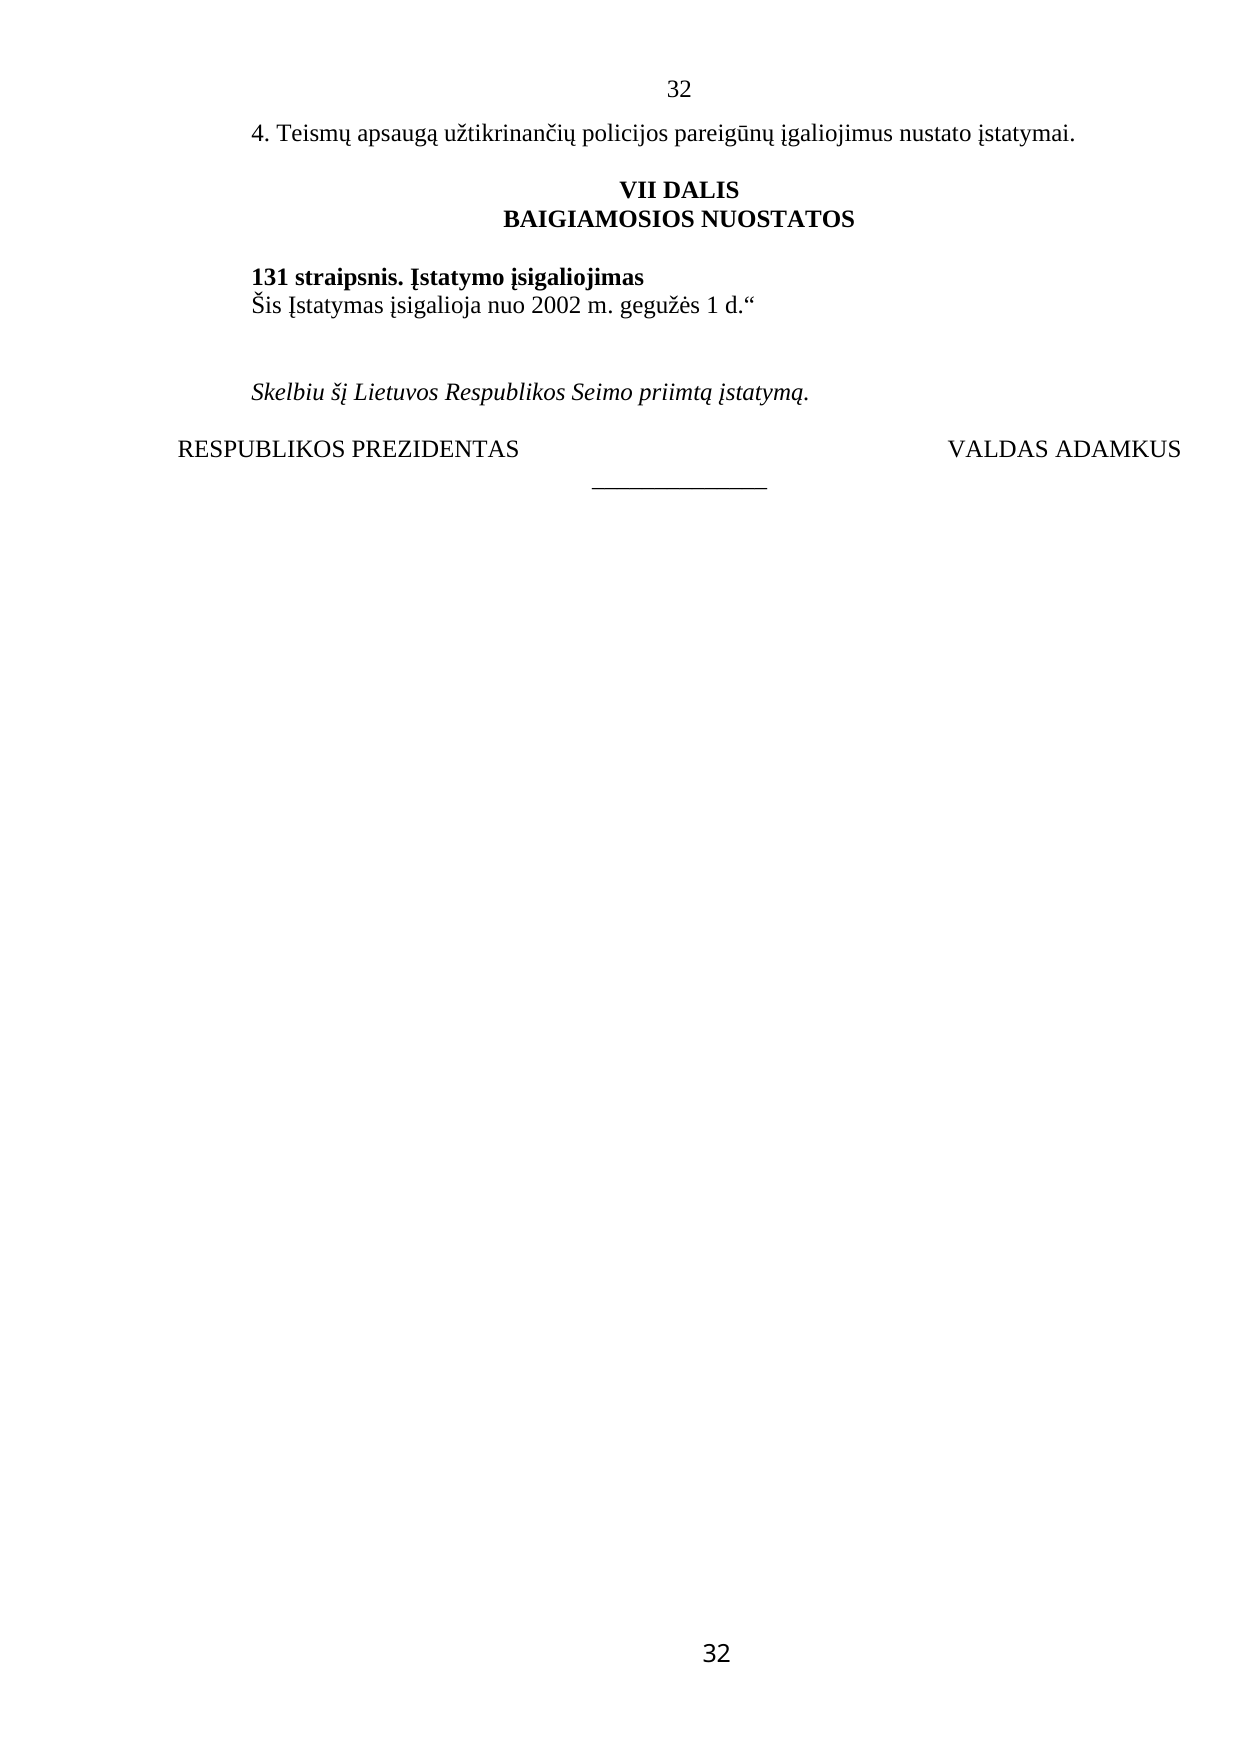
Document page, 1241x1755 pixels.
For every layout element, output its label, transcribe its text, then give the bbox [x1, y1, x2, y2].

text RESPUBLIKOS PREZIDENTAS VALDAS ADAMKUS [177, 434, 1181, 463]
text BAIGIAMOSIOS NUOSTATOS [177, 204, 1181, 233]
text Skelbiu šį Lietuvos Respublikos Seimo priimtą įstatymą. [177, 377, 1181, 406]
text Šis Įstatymas įsigalioja nuo 2002 m. gegužės 1 d.“ [177, 291, 1181, 319]
text 4. Teismų apsaugą užtikrinančių policijos pareigūnų įgaliojimus nustato įstatymai. [177, 118, 1181, 147]
text 131 straipsnis. Įstatymo įsigaliojimas [177, 262, 1181, 291]
text ______________ [177, 463, 1181, 492]
text VII DALIS [177, 176, 1181, 204]
